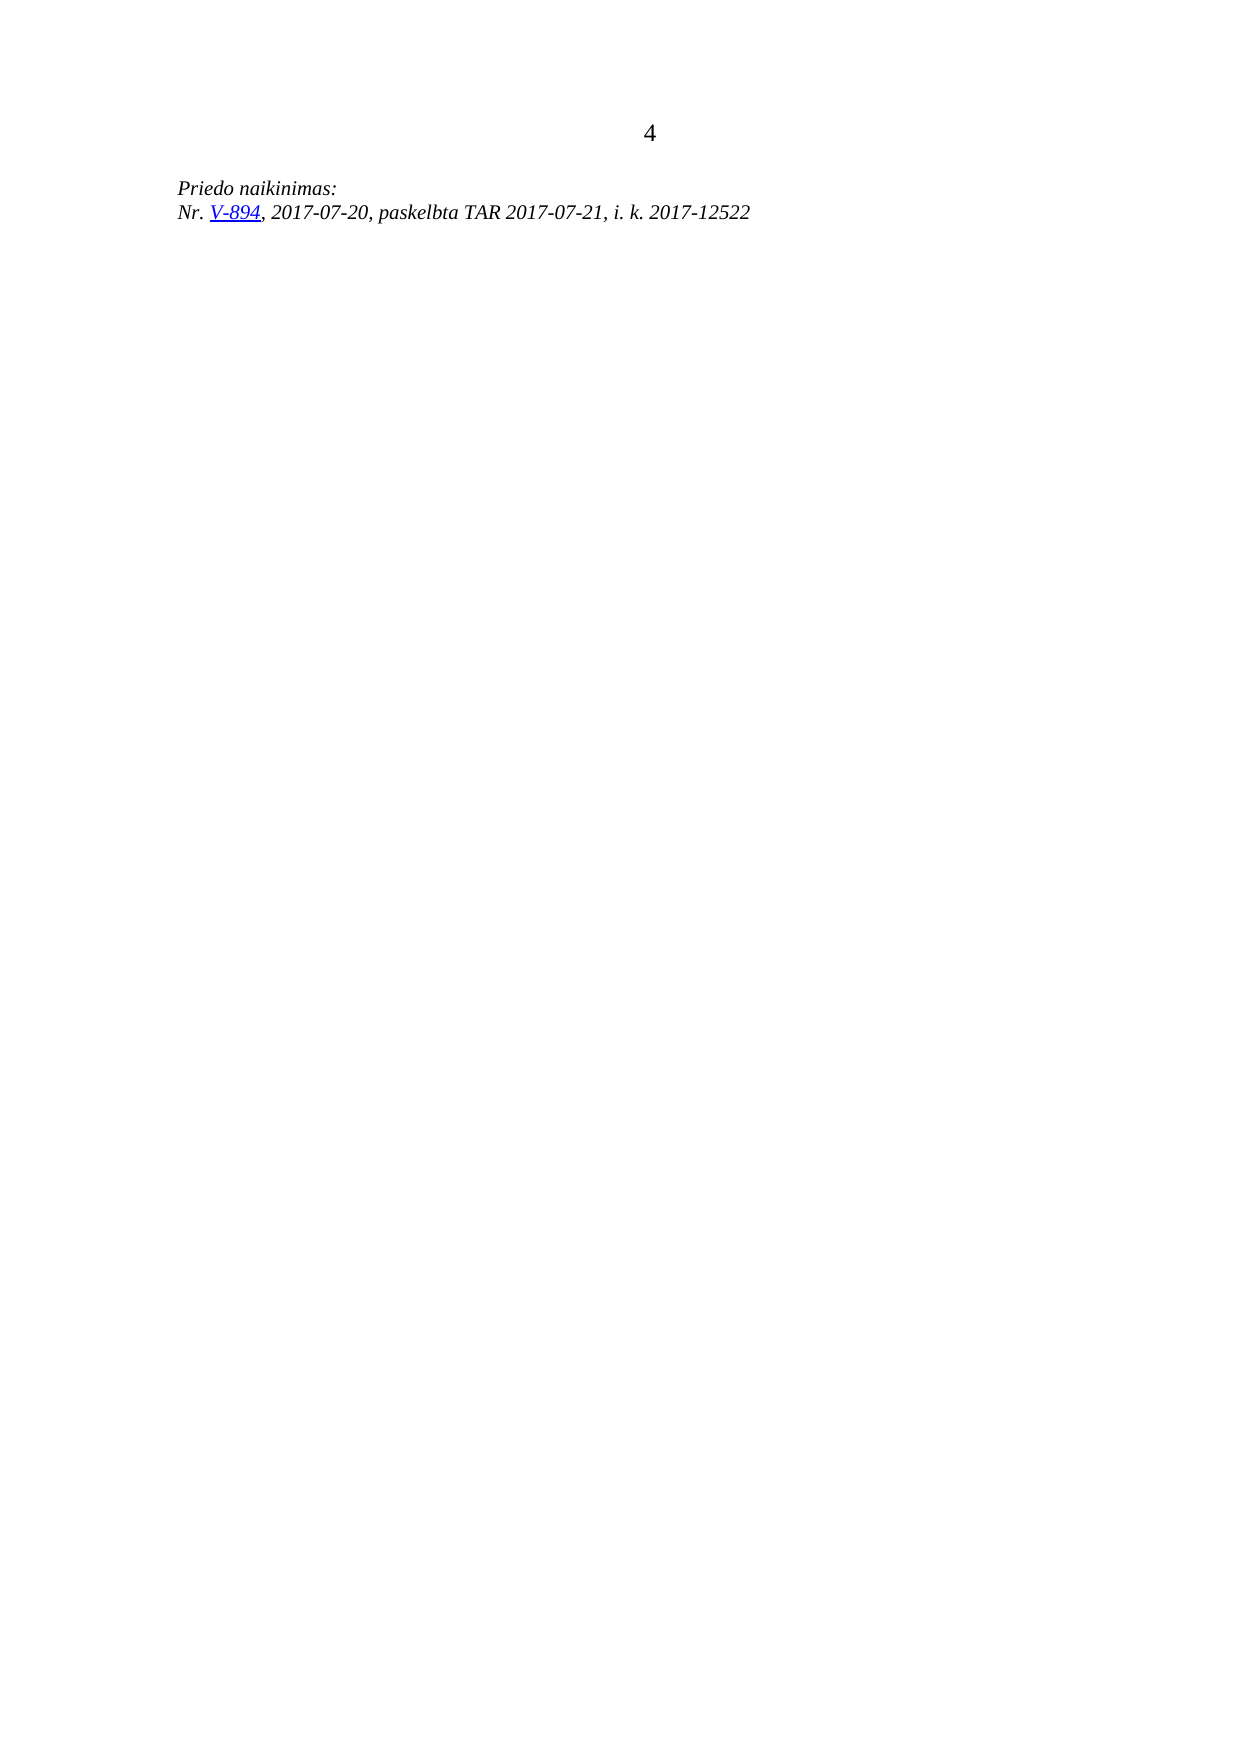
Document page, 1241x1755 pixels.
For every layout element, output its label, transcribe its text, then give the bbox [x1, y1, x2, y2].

text Nr. V-894, 2017-07-20, paskelbta TAR 2017-07-21, i. k. 2017-12522 [177, 200, 1122, 224]
text Priedo naikinimas: [177, 176, 1122, 200]
